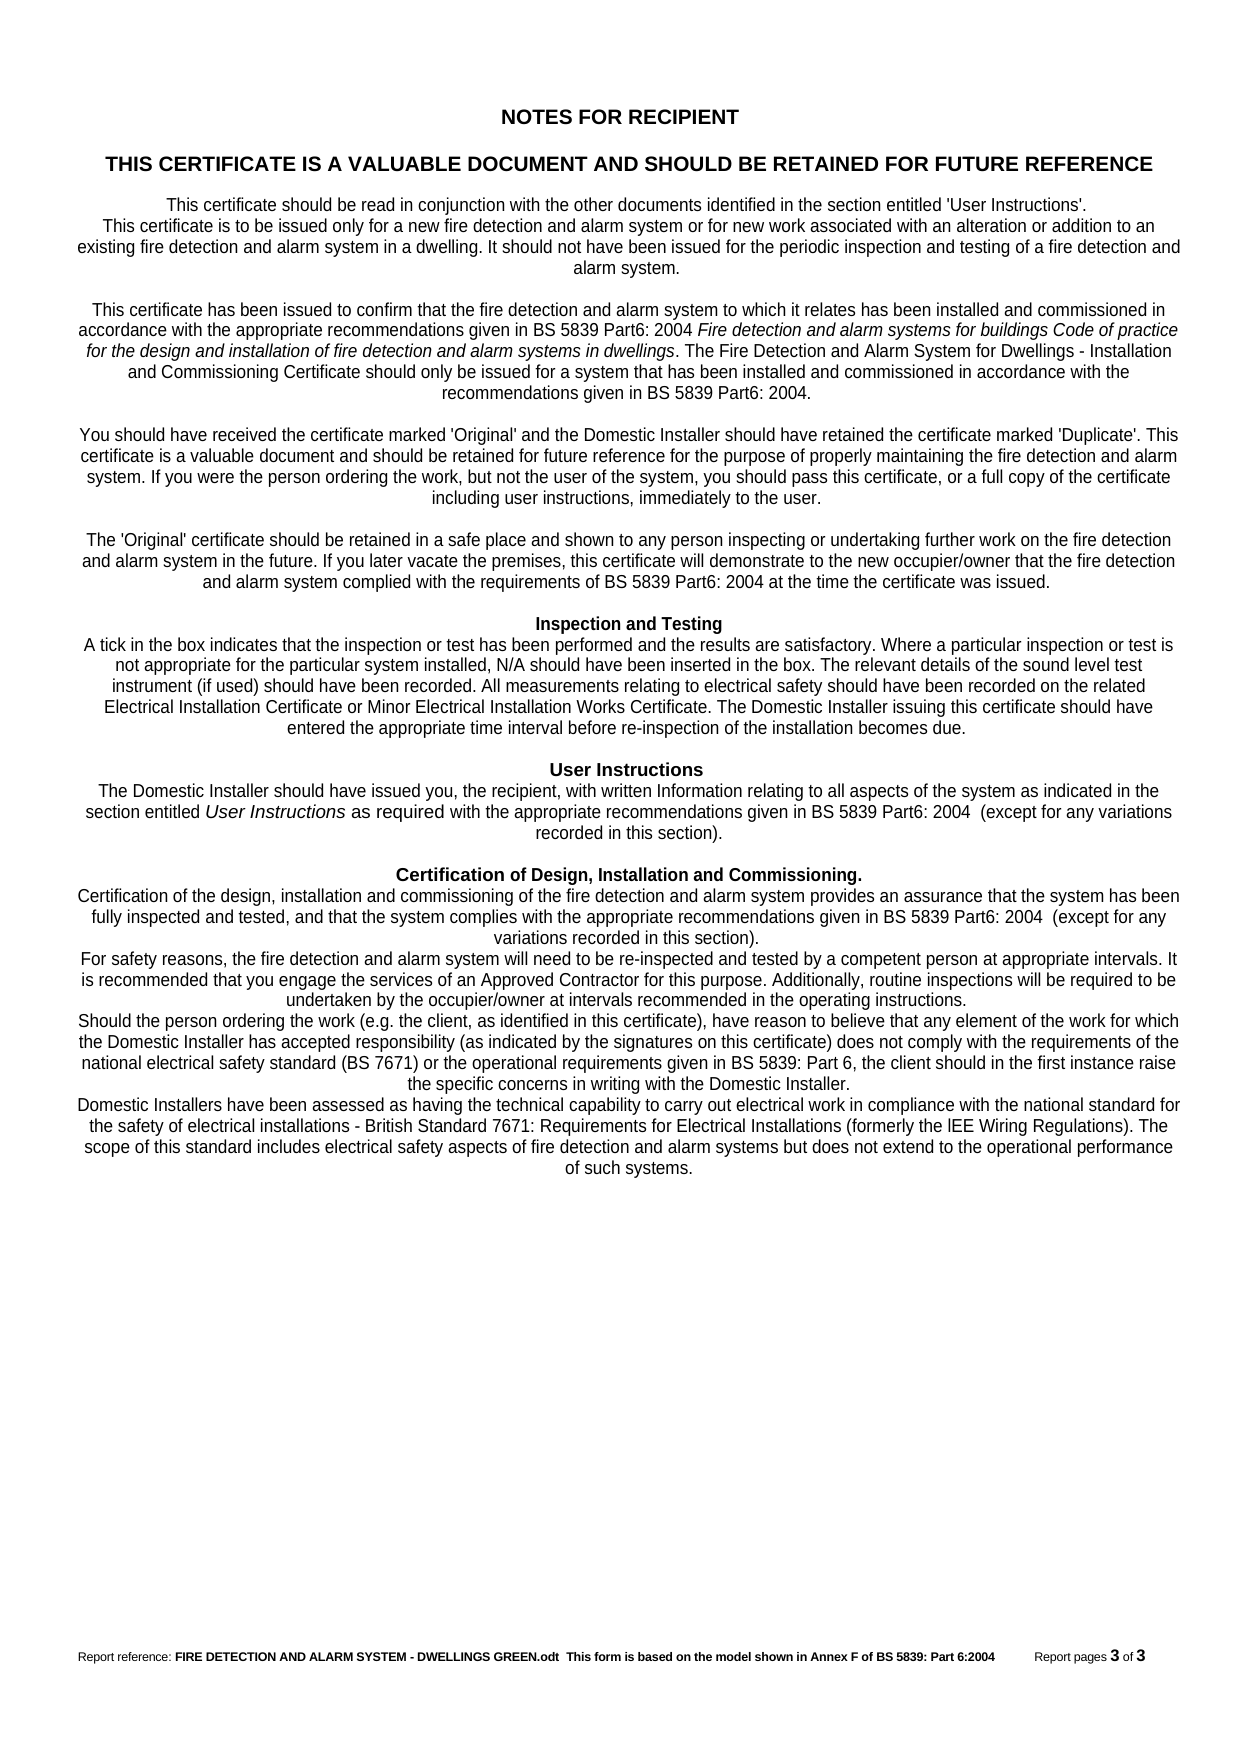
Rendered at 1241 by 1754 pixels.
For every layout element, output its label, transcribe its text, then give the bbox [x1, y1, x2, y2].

text For safety reasons, the fire detection and alarm system will need to be re-inspected and tested by a competent person at appropriate intervals. It is recommended that you engage the services of an Approved Contractor for this purpose. Additionally, routine inspections will be required to be undertaken by the occupier/owner at intervals recommended in the operating instructions. [77, 948, 1181, 1011]
text Certification of Design, Installation and Commissioning. [77, 864, 1181, 885]
text NOTES FOR RECIPIENT [59, 106, 1181, 129]
text Should the person ordering the work (e.g. the client, as identified in this certificate), have reason to believe that any element of the work for which the Domestic Installer has accepted responsibility (as indicated by the signatures on this certificate) does not comply with the requirements of the national electrical safety standard (BS 7671) or the operational requirements given in BS 5839: Part 6, the client should in the first instance raise the specific concerns in writing with the Domestic Installer. [77, 1011, 1181, 1094]
text Inspection and Testing [77, 613, 1181, 634]
text Domestic Installers have been assessed as having the technical capability to carry out electrical work in compliance with the national standard for the safety of electrical installations - British Standard 7671: Requirements for Electrical Installations (formerly the lEE Wiring Regulations). The scope of this standard includes electrical safety aspects of fire detection and alarm systems but does not extend to the operational performance of such systems. [77, 1094, 1181, 1178]
text You should have received the certificate marked 'Original' and the Domestic Installer should have retained the certificate marked 'Duplicate'. This certificate is a valuable document and should be retained for future reference for the purpose of properly maintaining the fire detection and alarm system. If you were the person ordering the work, but not the user of the system, you should pass this certificate, or a full copy of the certificate including user instructions, immediately to the user. [77, 424, 1181, 508]
text User Instructions [77, 759, 1181, 781]
text The 'Original' certificate should be retained in a safe place and shown to any person inspecting or undertaking further work on the fire detection and alarm system in the future. If you later vacate the premises, this certificate will demonstrate to the new occupier/owner that the fire detection and alarm system complied with the requirements of BS 5839 Part6: 2004 at the time the certificate was issued. [77, 529, 1181, 592]
text This certificate should be read in conjunction with the other documents identified in the section entitled 'User Instructions'. [77, 194, 1181, 215]
subtitle THIS CERTIFICATE IS A VALUABLE DOCUMENT AND SHOULD BE RETAINED FOR FUTURE REFERENCE [78, 152, 1181, 176]
text The Domestic Installer should have issued you, the recipient, with written Information relating to all aspects of the system as indicated in the section entitled User Instructions as required with the appropriate recommendations given in BS 5839 Part6: 2004 (except for any variations recorded in this section). [77, 781, 1181, 843]
text This certificate is to be issued only for a new fire detection and alarm system or for new work associated with an alteration or addition to an existing fire detection and alarm system in a dwelling. It should not have been issued for the periodic inspection and testing of a fire detection and alarm system. [77, 215, 1181, 278]
text This certificate has been issued to confirm that the fire detection and alarm system to which it relates has been installed and commissioned in accordance with the appropriate recommendations given in BS 5839 Part6: 2004 Fire detection and alarm systems for buildings Code of practice for the design and installation of fire detection and alarm systems in dwellings. The Fire Detection and Alarm System for Dwellings - Installation and Commissioning Certificate should only be issued for a system that has been installed and commissioned in accordance with the recommendations given in BS 5839 Part6: 2004. [77, 299, 1181, 404]
text A tick in the box indicates that the inspection or test has been performed and the results are satisfactory. Where a particular inspection or test is not appropriate for the particular system installed, N/A should have been inserted in the box. The relevant details of the sound level test instrument (if used) should have been recorded. All measurements relating to electrical safety should have been recorded on the related Electrical Installation Certificate or Minor Electrical Installation Works Certificate. The Domestic Installer issuing this certificate should have entered the appropriate time interval before re-inspection of the installation becomes due. [77, 634, 1181, 739]
text Certification of the design, installation and commissioning of the fire detection and alarm system provides an assurance that the system has been fully inspected and tested, and that the system complies with the appropriate recommendations given in BS 5839 Part6: 2004 (except for any variations recorded in this section). [77, 885, 1181, 948]
